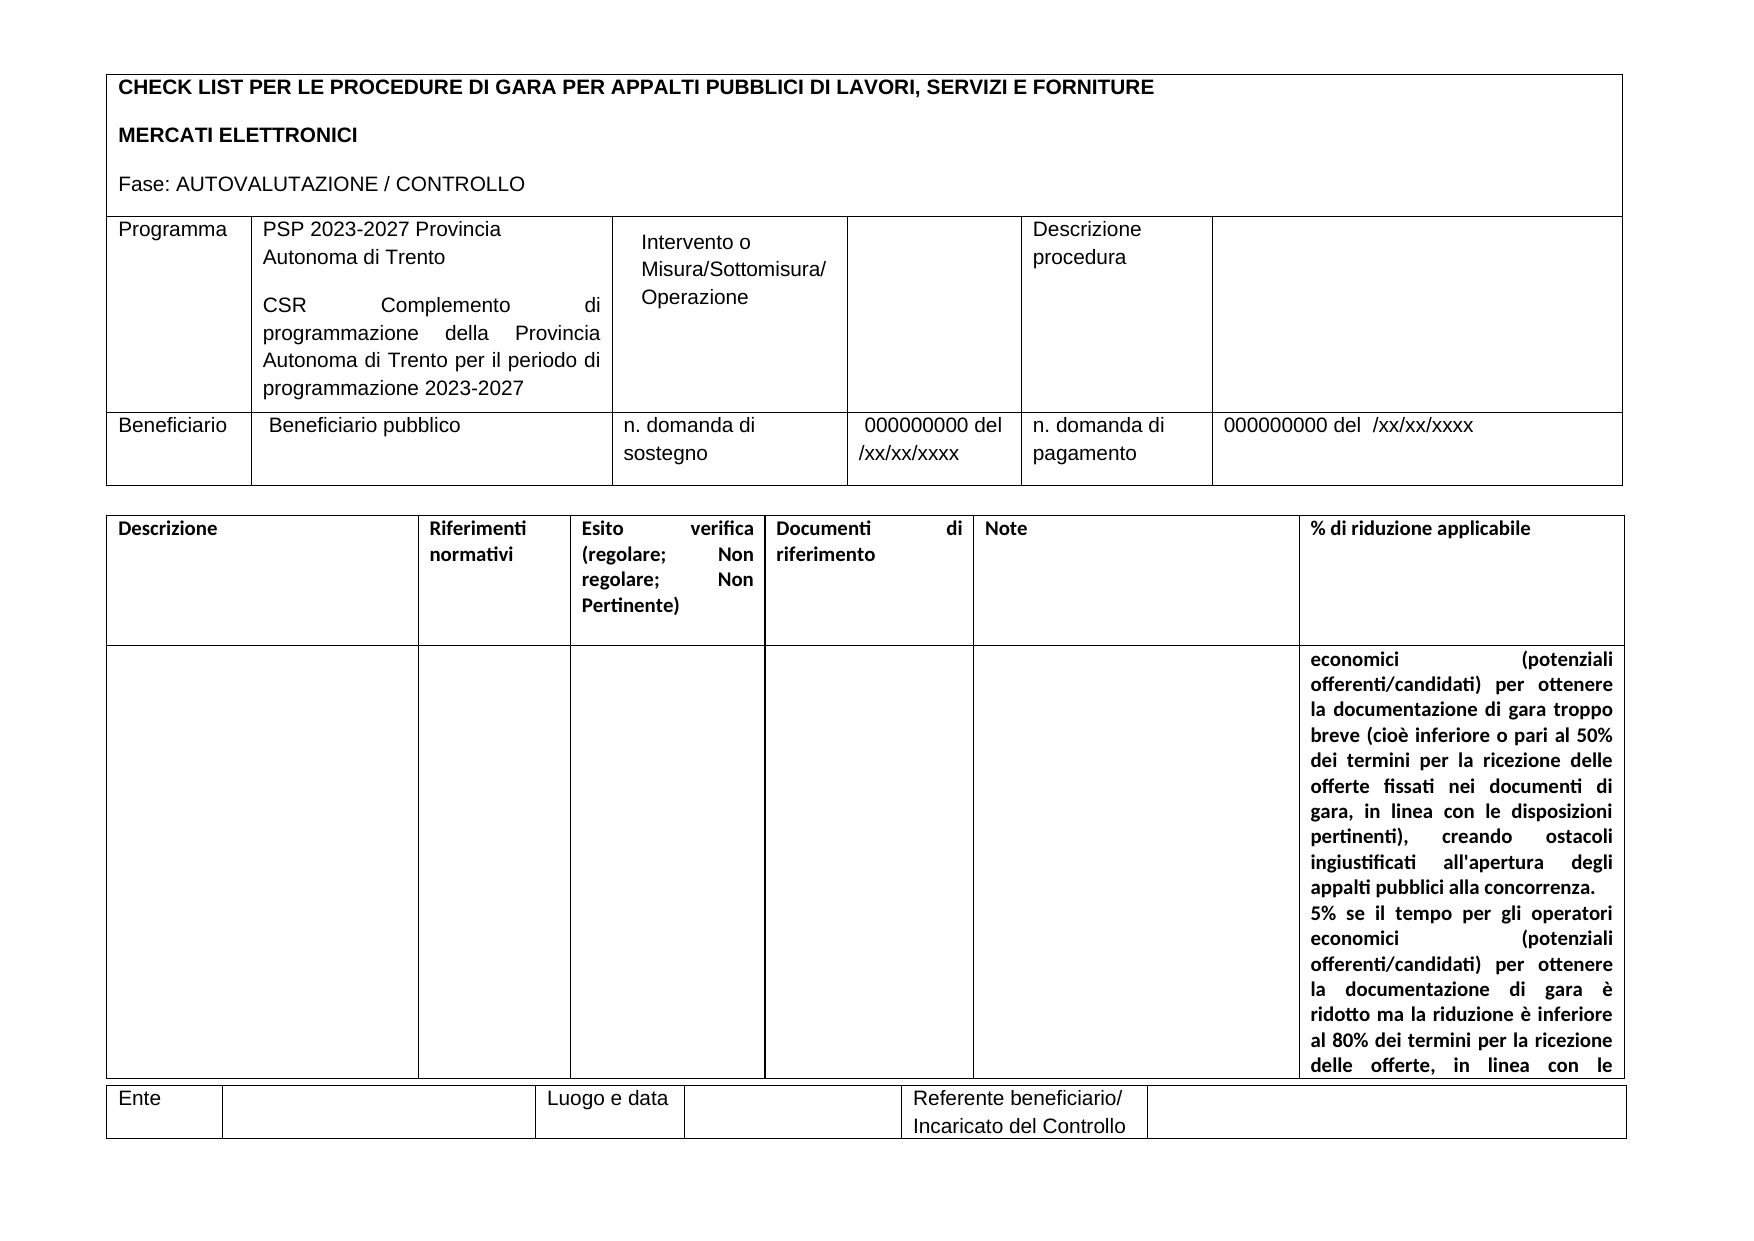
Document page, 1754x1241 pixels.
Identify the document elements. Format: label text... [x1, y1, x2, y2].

table_cell [571, 646, 764, 1078]
table_header Esito verifica (regolare; Non regolare; Non Pertinente) [571, 516, 764, 645]
table_header Note [974, 516, 1299, 645]
table_cell [107, 646, 418, 1078]
table_cell [419, 646, 570, 1078]
table_cell economici (potenziali offerenti/candidati) per ottenere la documentazione di gara troppo breve (cioè inferiore o pari al 50% dei termini per la ricezione delle offerte fissati nei documenti di gara, in linea con le disposizioni pertinenti), creando ostacoli ingiustificati all'apertura degli appalti pubblici alla concorrenza. 5% se il tempo per gli operatori economici (potenziali offerenti/candidati) per ottenere la documentazione di gara è ridotto ma la riduzione è inferiore al 80% dei termini per la ricezione delle offerte, in linea con le [1300, 646, 1624, 1078]
table_cell [974, 646, 1299, 1078]
table_header Descrizione [107, 516, 418, 645]
table_header Documenti di riferimento [766, 516, 973, 645]
table_cell [766, 646, 973, 1078]
table_header % di riduzione applicabile [1300, 516, 1624, 645]
table_header Riferimenti normativi [419, 516, 570, 645]
